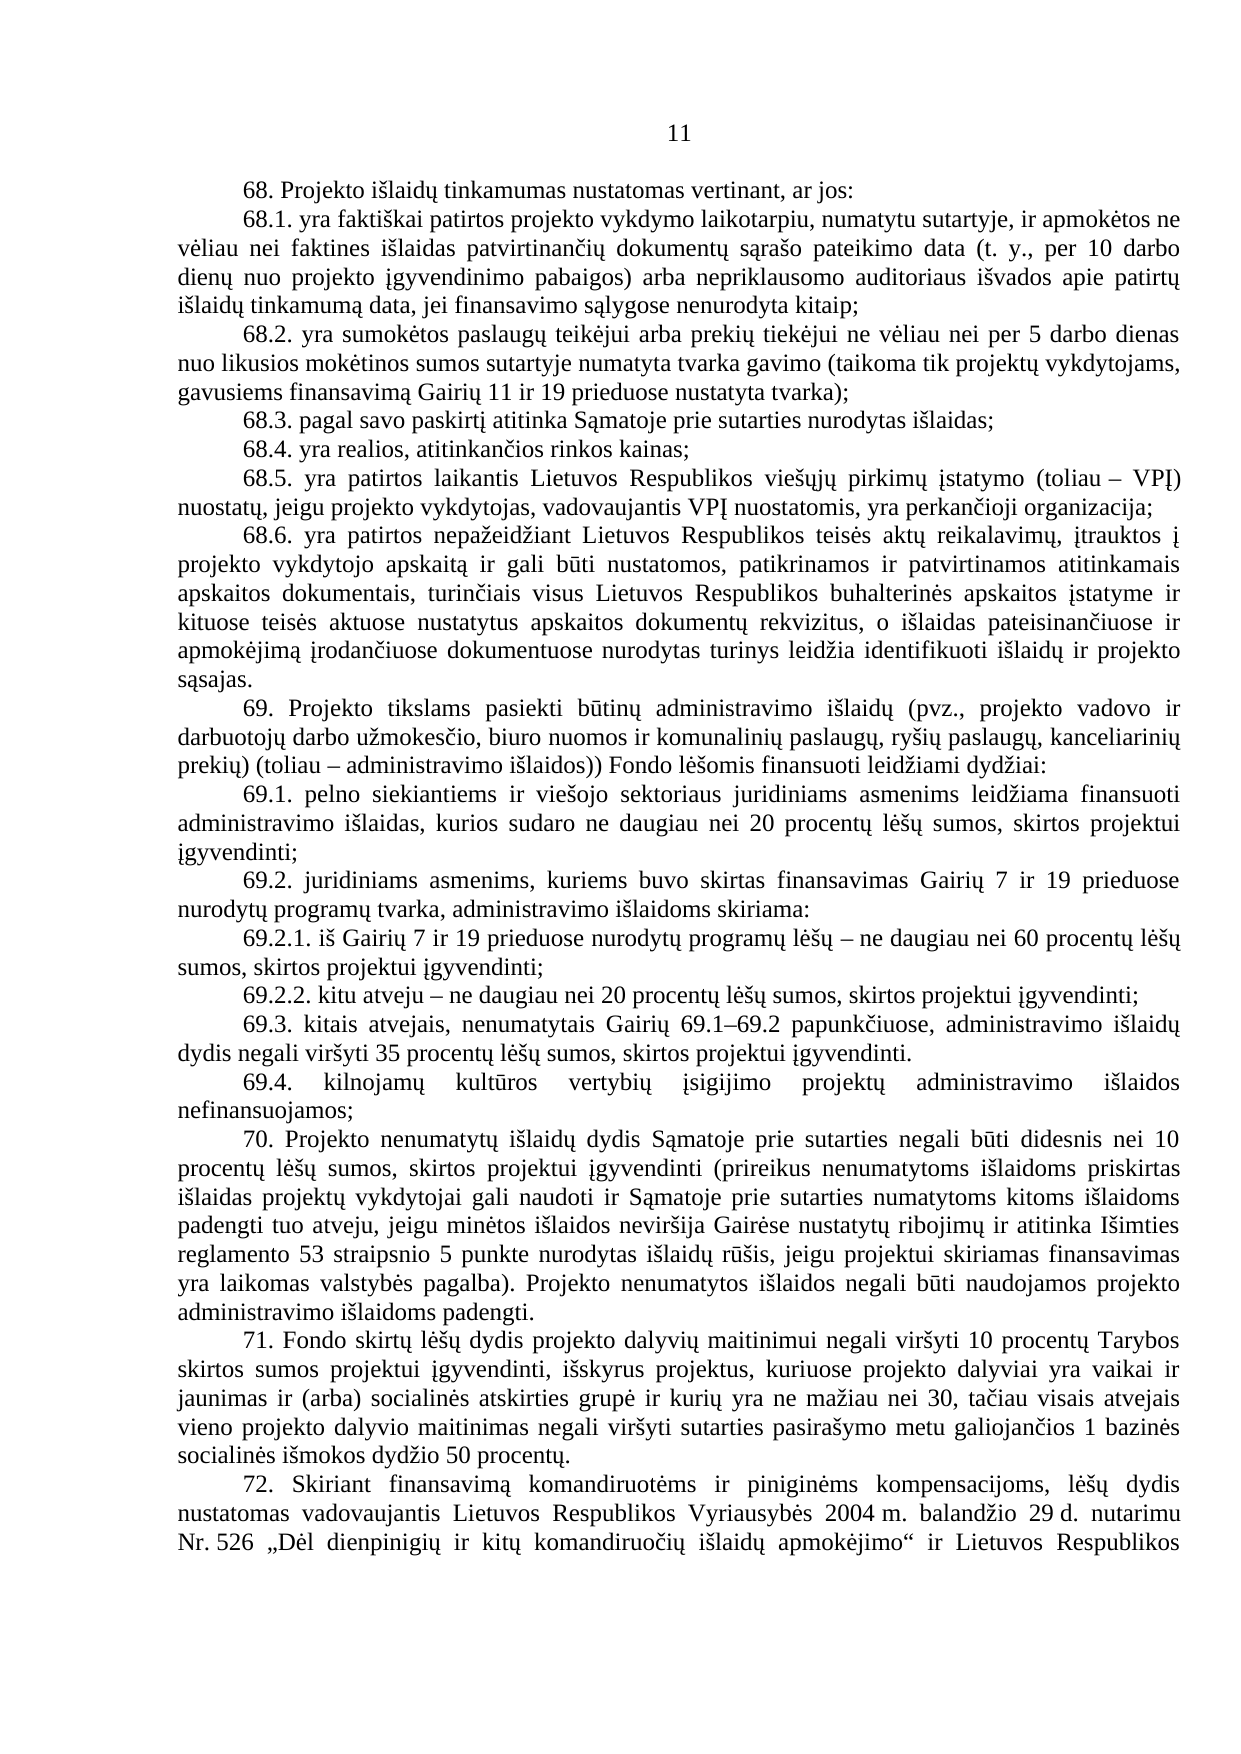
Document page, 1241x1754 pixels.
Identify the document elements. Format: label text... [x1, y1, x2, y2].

text 68.5. yra patirtos laikantis Lietuvos Respublikos viešųjų pirkimų įstatymo (toliau – VPĮ) nuostatų, jeigu projekto vykdytojas, vadovaujantis VPĮ nuostatomis, yra perkančioji organizacija; [177, 463, 1181, 521]
text 68. Projekto išlaidų tinkamumas nustatomas vertinant, ar jos: [177, 176, 1181, 204]
text 69.2.2. kitu atveju – ne daugiau nei 20 procentų lėšų sumos, skirtos projektui įgyvendinti; [177, 981, 1181, 1009]
text 70. Projekto nenumatytų išlaidų dydis Sąmatoje prie sutarties negali būti didesnis nei 10 procentų lėšų sumos, skirtos projektui įgyvendinti (prireikus nenumatytoms išlaidoms priskirtas išlaidas projektų vykdytojai gali naudoti ir Sąmatoje prie sutarties numatytoms kitoms išlaidoms padengti tuo atveju, jeigu minėtos išlaidos neviršija Gairėse nustatytų ribojimų ir atitinka Išimties reglamento 53 straipsnio 5 punkte nurodytas išlaidų rūšis, jeigu projektui skiriamas finansavimas yra laikomas valstybės pagalba). Projekto nenumatytos išlaidos negali būti naudojamos projekto administravimo išlaidoms padengti. [177, 1124, 1181, 1326]
text 69.3. kitais atvejais, nenumatytais Gairių 69.1–69.2 papunkčiuose, administravimo išlaidų dydis negali viršyti 35 procentų lėšų sumos, skirtos projektui įgyvendinti. [177, 1009, 1181, 1067]
text 69.2.1. iš Gairių 7 ir 19 prieduose nurodytų programų lėšų – ne daugiau nei 60 procentų lėšų sumos, skirtos projektui įgyvendinti; [177, 923, 1181, 981]
text 69.4. kilnojamų kultūros vertybių įsigijimo projektų administravimo išlaidos nefinansuojamos; [177, 1067, 1181, 1124]
text 68.3. pagal savo paskirtį atitinka Sąmatoje prie sutarties nurodytas išlaidas; [177, 406, 1181, 434]
text 68.1. yra faktiškai patirtos projekto vykdymo laikotarpiu, numatytu sutartyje, ir apmokėtos ne vėliau nei faktines išlaidas patvirtinančių dokumentų sąrašo pateikimo data (t. y., per 10 darbo dienų nuo projekto įgyvendinimo pabaigos) arba nepriklausomo auditoriaus išvados apie patirtų išlaidų tinkamumą data, jei finansavimo sąlygose nenurodyta kitaip; [177, 204, 1181, 319]
text 72. Skiriant finansavimą komandiruotėms ir piniginėms kompensacijoms, lėšų dydis nustatomas vadovaujantis Lietuvos Respublikos Vyriausybės 2004 m. balandžio 29 d. nutarimu Nr. 526 „Dėl dienpinigių ir kitų komandiruočių išlaidų apmokėjimo“ ir Lietuvos Respublikos [177, 1469, 1181, 1556]
text 68.2. yra sumokėtos paslaugų teikėjui arba prekių tiekėjui ne vėliau nei per 5 darbo dienas nuo likusios mokėtinos sumos sutartyje numatyta tvarka gavimo (taikoma tik projektų vykdytojams, gavusiems finansavimą Gairių 11 ir 19 prieduose nustatyta tvarka); [177, 319, 1181, 406]
text 69.1. pelno siekiantiems ir viešojo sektoriaus juridiniams asmenims leidžiama finansuoti administravimo išlaidas, kurios sudaro ne daugiau nei 20 procentų lėšų sumos, skirtos projektui įgyvendinti; [177, 779, 1181, 866]
text 71. Fondo skirtų lėšų dydis projekto dalyvių maitinimui negali viršyti 10 procentų Tarybos skirtos sumos projektui įgyvendinti, išskyrus projektus, kuriuose projekto dalyviai yra vaikai ir jaunimas ir (arba) socialinės atskirties grupė ir kurių yra ne mažiau nei 30, tačiau visais atvejais vieno projekto dalyvio maitinimas negali viršyti sutarties pasirašymo metu galiojančios 1 bazinės socialinės išmokos dydžio 50 procentų. [177, 1326, 1181, 1469]
text 69.2. juridiniams asmenims, kuriems buvo skirtas finansavimas Gairių 7 ir 19 prieduose nurodytų programų tvarka, administravimo išlaidoms skiriama: [177, 866, 1181, 923]
text 68.6. yra patirtos nepažeidžiant Lietuvos Respublikos teisės aktų reikalavimų, įtrauktos į projekto vykdytojo apskaitą ir gali būti nustatomos, patikrinamos ir patvirtinamos atitinkamais apskaitos dokumentais, turinčiais visus Lietuvos Respublikos buhalterinės apskaitos įstatyme ir kituose teisės aktuose nustatytus apskaitos dokumentų rekvizitus, o išlaidas pateisinančiuose ir apmokėjimą įrodančiuose dokumentuose nurodytas turinys leidžia identifikuoti išlaidų ir projekto sąsajas. [177, 521, 1181, 693]
text 68.4. yra realios, atitinkančios rinkos kainas; [177, 434, 1181, 463]
text 69. Projekto tikslams pasiekti būtinų administravimo išlaidų (pvz., projekto vadovo ir darbuotojų darbo užmokesčio, biuro nuomos ir komunalinių paslaugų, ryšių paslaugų, kanceliarinių prekių) (toliau – administravimo išlaidos)) Fondo lėšomis finansuoti leidžiami dydžiai: [177, 693, 1181, 779]
